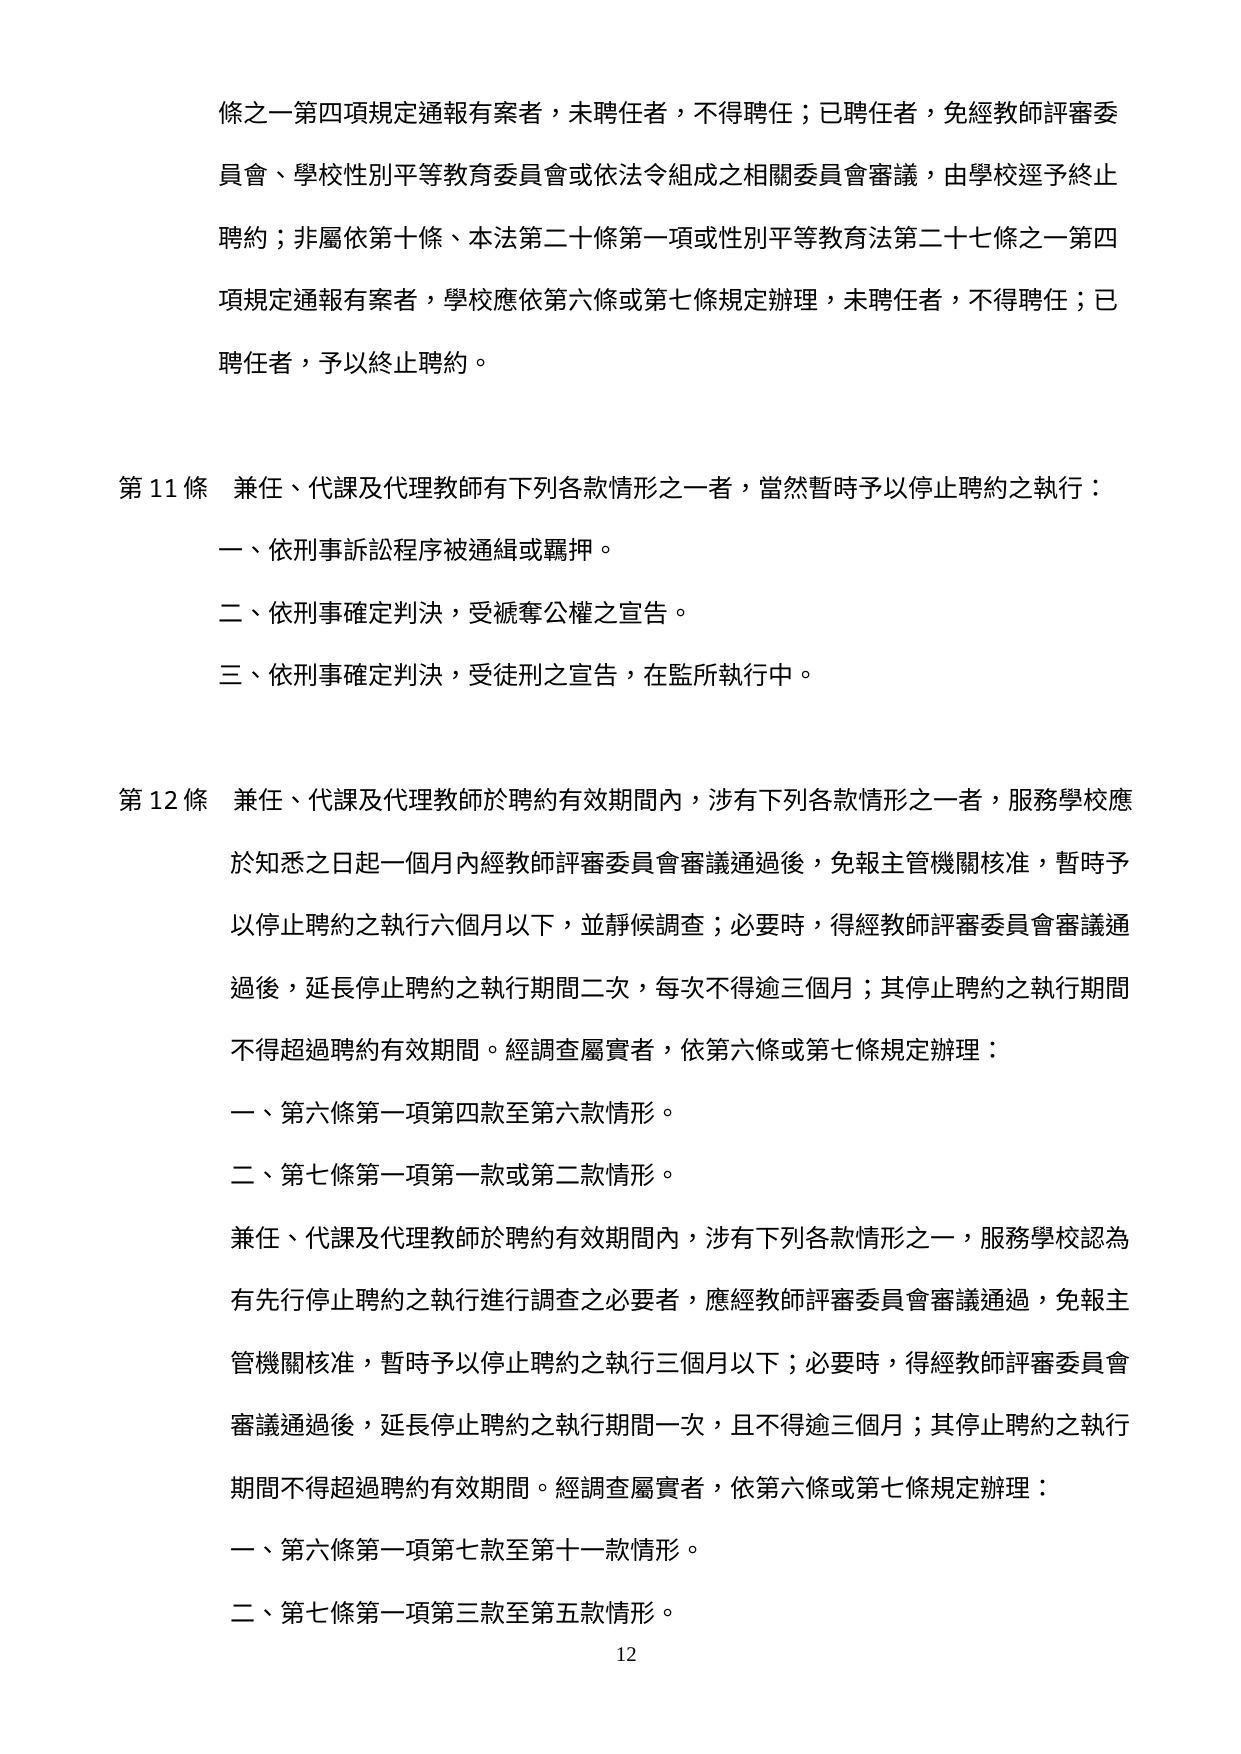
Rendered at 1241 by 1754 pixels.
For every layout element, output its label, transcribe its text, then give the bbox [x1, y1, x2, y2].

text 三、依刑事確定判決，受徒刑之宣告，在監所執行中。 [218, 632, 1134, 694]
text 二、依刑事確定判決，受褫奪公權之宣告。 [218, 569, 1134, 632]
text 二、第七條第一項第一款或第二款情形。 [231, 1132, 1134, 1194]
text 條之一第四項規定通報有案者，未聘任者，不得聘任；已聘任者，免經教師評審委員會、學校性別平等教育委員會或依法令組成之相關委員會審議，由學校逕予終止聘約；非屬依第十條、本法第二十條第一項或性別平等教育法第二十七條之一第四項規定通報有案者，學校應依第六條或第七條規定辦理，未聘任者，不得聘任；已聘任者，予以終止聘約。 [218, 69, 1134, 382]
text 第12條 兼任、代課及代理教師於聘約有效期間內，涉有下列各款情形之一者，服務學校應於知悉之日起一個月內經教師評審委員會審議通過後，免報主管機關核准，暫時予以停止聘約之執行六個月以下，並靜候調查；必要時，得經教師評審委員會審議通過後，延長停止聘約之執行期間二次，每次不得逾三個月；其停止聘約之執行期間不得超過聘約有效期間。經調查屬實者，依第六條或第七條規定辦理： [118, 757, 1134, 1069]
text 一、第六條第一項第四款至第六款情形。 [231, 1069, 1134, 1132]
text 一、依刑事訴訟程序被通緝或羈押。 [218, 507, 1134, 569]
text 第11條 兼任、代課及代理教師有下列各款情形之一者，當然暫時予以停止聘約之執行： [118, 444, 1134, 507]
text 一、第六條第一項第七款至第十一款情形。 [231, 1507, 1134, 1569]
text 兼任、代課及代理教師於聘約有效期間內，涉有下列各款情形之一，服務學校認為有先行停止聘約之執行進行調查之必要者，應經教師評審委員會審議通過，免報主管機關核准，暫時予以停止聘約之執行三個月以下；必要時，得經教師評審委員會審議通過後，延長停止聘約之執行期間一次，且不得逾三個月；其停止聘約之執行期間不得超過聘約有效期間。經調查屬實者，依第六條或第七條規定辦理： [231, 1194, 1134, 1507]
text 二、第七條第一項第三款至第五款情形。 [231, 1569, 1134, 1632]
